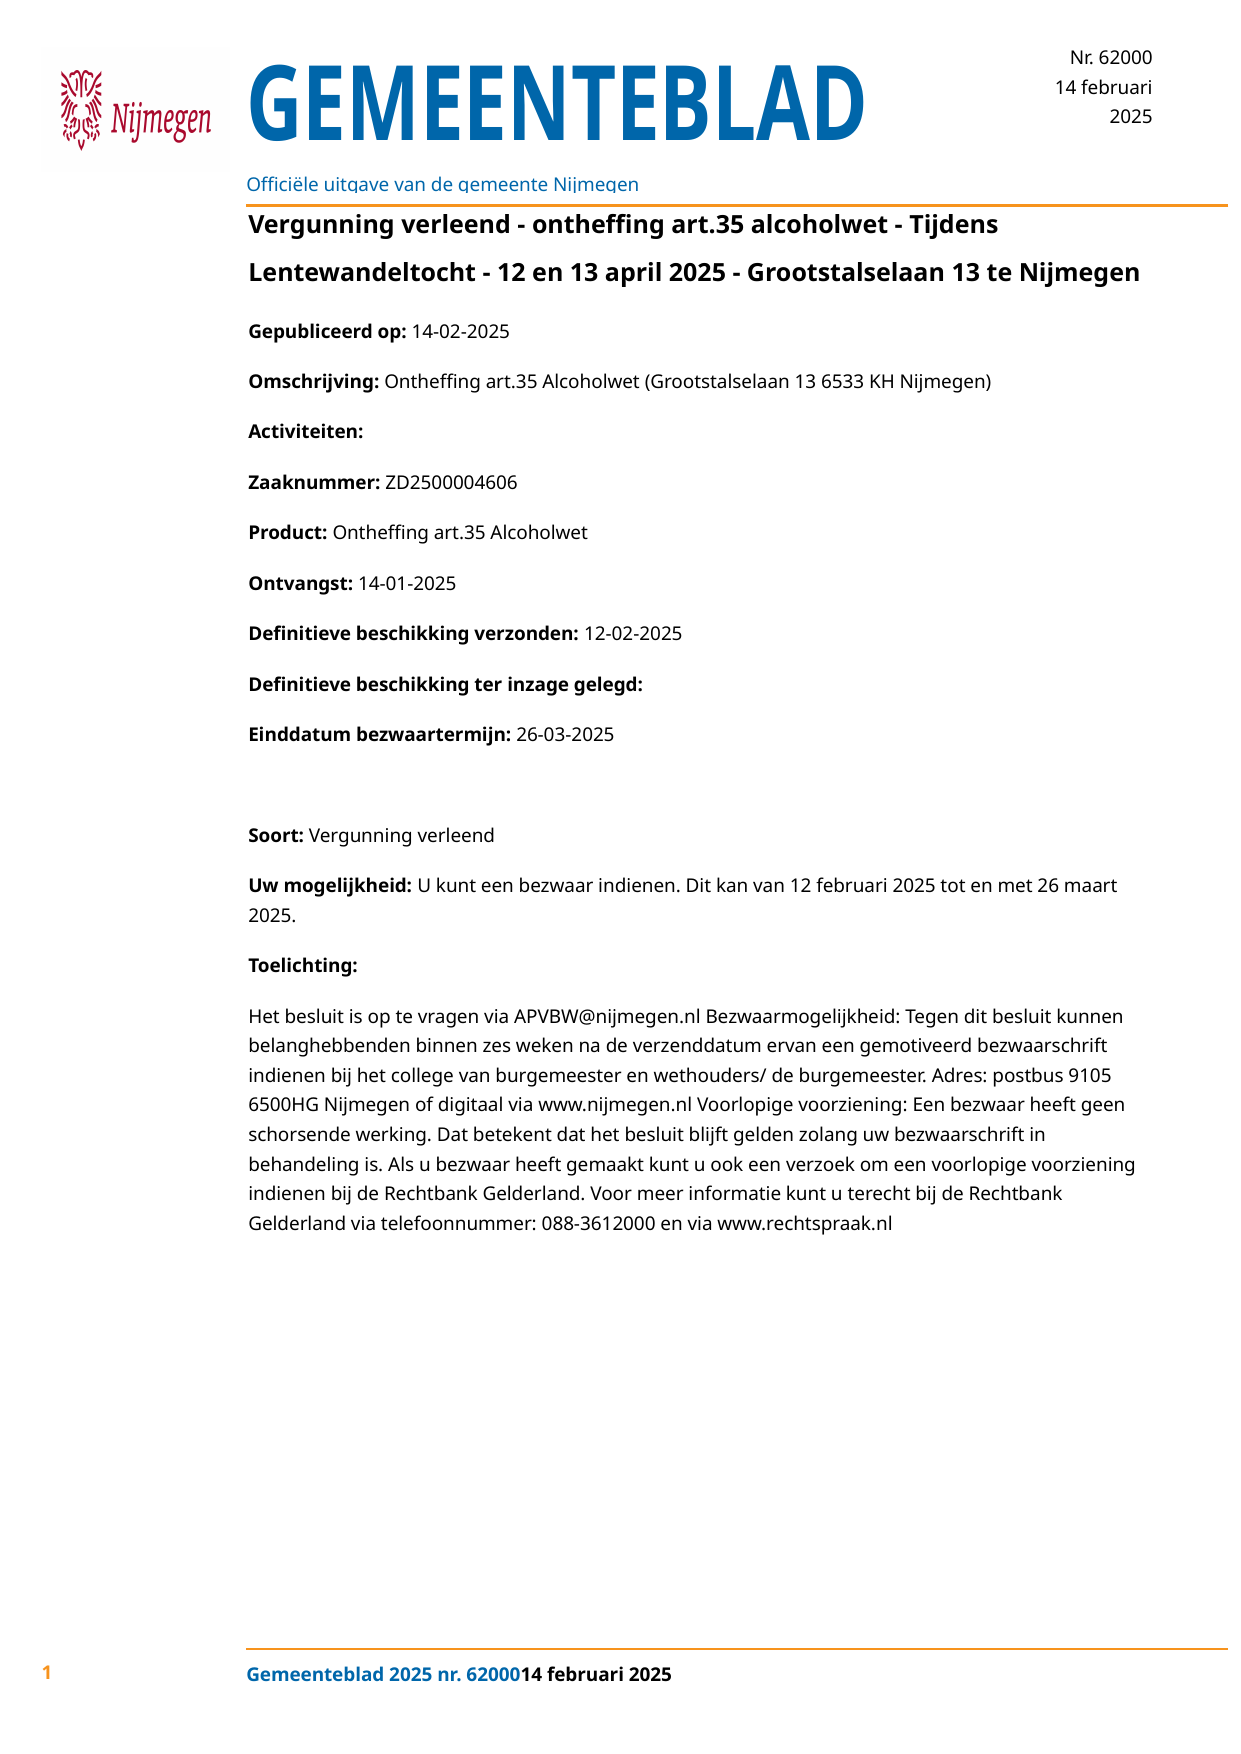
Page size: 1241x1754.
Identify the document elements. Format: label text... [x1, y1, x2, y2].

text Ontvangst: 14-01-2025 [248, 570, 1152, 596]
text Omschrijving: Ontheffing art.35 Alcoholwet (Grootstalselaan 13 6533 KH Nijmegen) [248, 368, 1152, 394]
text Het besluit is op te vragen via APVBW@nijmegen.nl Bezwaarmogelijkheid: Tegen dit besluit kunnen belanghebbenden binnen zes weken na de verzenddatum ervan een gemotiveerd bezwaarschrift indienen bij het college van burgemeester en wethouders/ de burgemeester. Adres: postbus 9105 6500HG Nijmegen of digitaal via www.nijmegen.nl Voorlopige voorziening: Een bezwaar heeft geen schorsende werking. Dat betekent dat het besluit blijft gelden zolang uw bezwaarschrift in behandeling is. Als u bezwaar heeft gemaakt kunt u ook een verzoek om een voorlopige voorziening indienen bij de Rechtbank Gelderland. Voor meer informatie kunt u terecht bij de Rechtbank Gelderland via telefoonnummer: 088-3612000 en via www.rechtspraak.nl [248, 1003, 1152, 1236]
text Zaaknummer: ZD2500004606 [248, 469, 1152, 495]
text Product: Ontheffing art.35 Alcoholwet [248, 519, 1152, 545]
text Toelichting: [248, 952, 1152, 978]
text Einddatum bezwaartermijn: 26-03-2025 [248, 721, 1152, 747]
text Uw mogelijkheid: U kunt een bezwaar indienen. Dit kan van 12 februari 2025 tot en met 26 maart 2025. [248, 872, 1152, 928]
text Soort: Vergunning verleend [248, 822, 1152, 848]
text Vergunning verleend - ontheffing art.35 alcoholwet - Tijdens Lentewandeltocht - 12 en 13 april 2025 - Grootstalselaan 13 te Nijmegen [248, 207, 1152, 288]
text Activiteiten: [248, 419, 1152, 444]
text Definitieve beschikking verzonden: 12-02-2025 [248, 620, 1152, 646]
text Gepubliceerd op: 14-02-2025 [248, 318, 1152, 344]
text Definitieve beschikking ter inzage gelegd: [248, 671, 1152, 697]
picture [41, 47, 231, 172]
